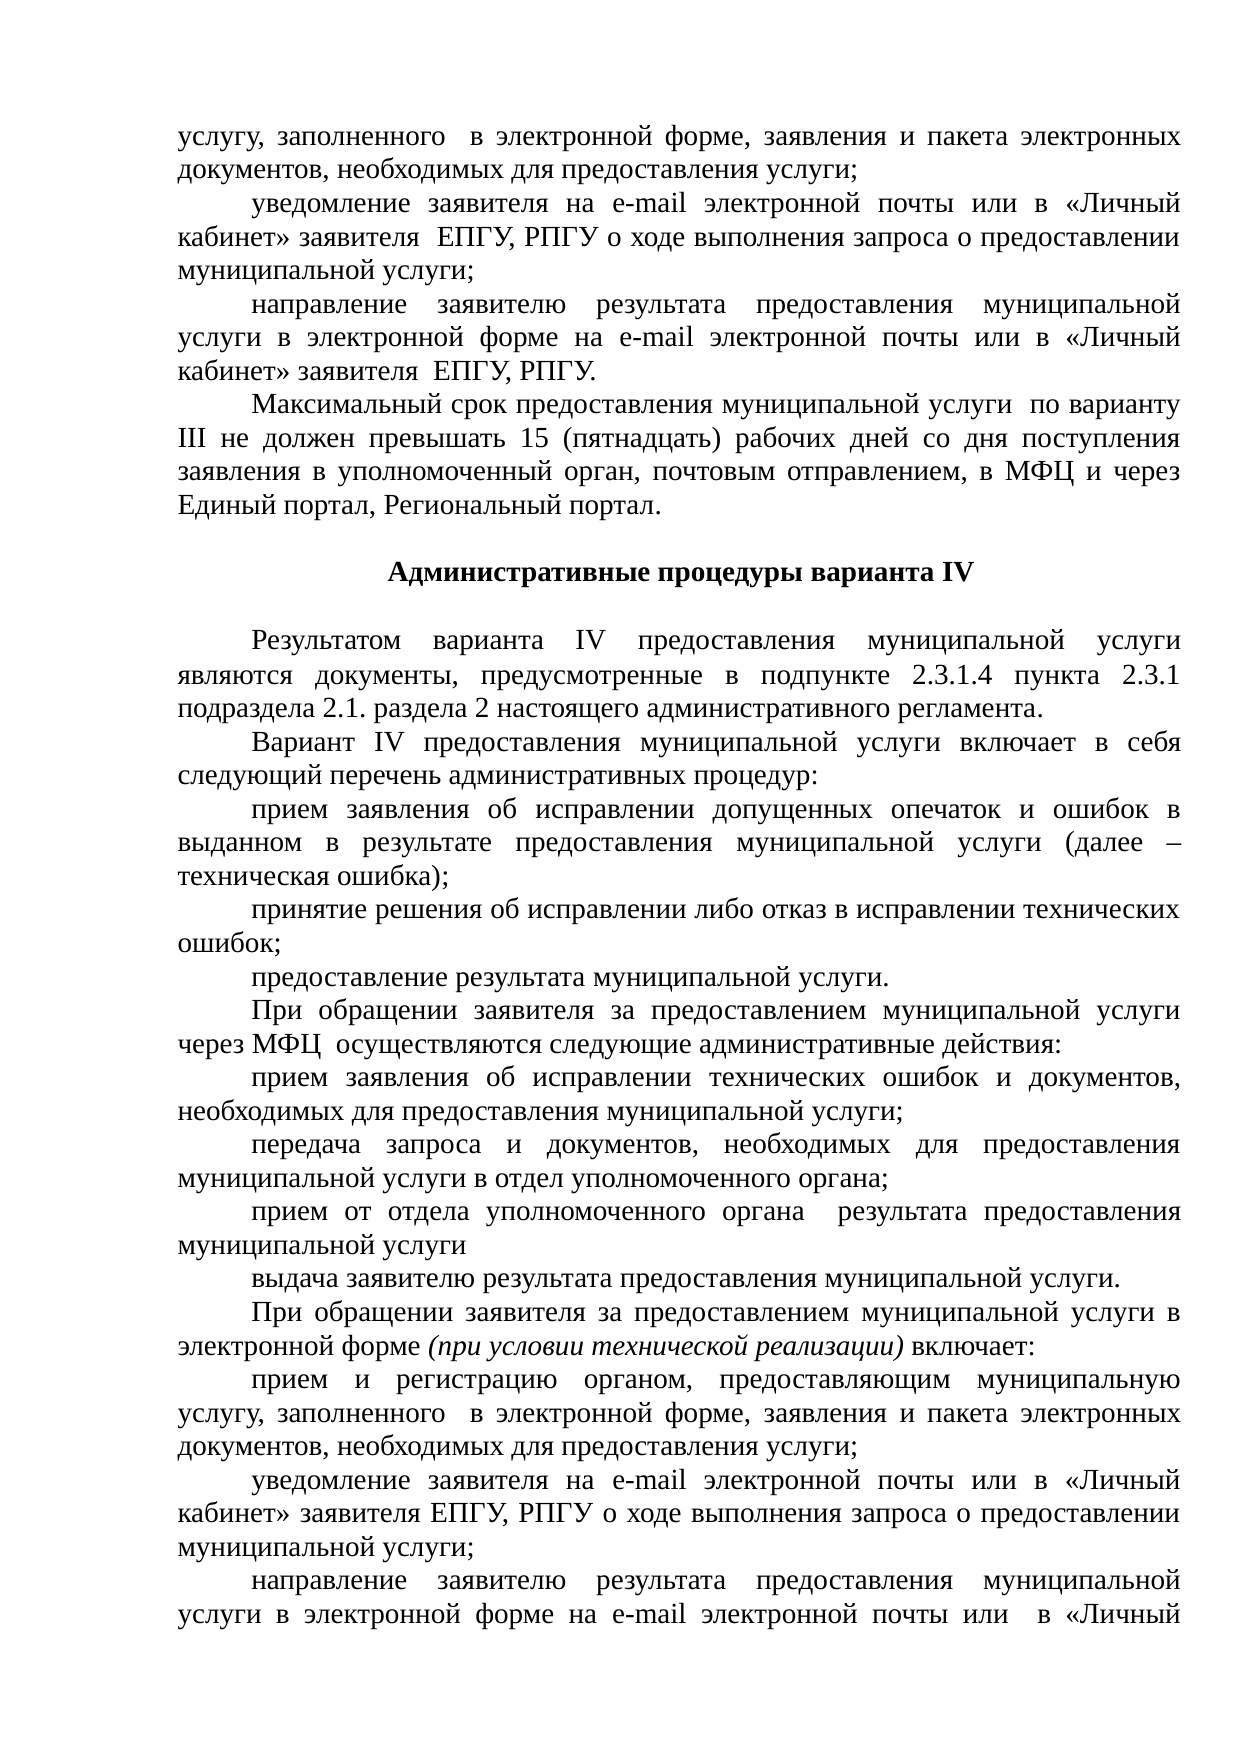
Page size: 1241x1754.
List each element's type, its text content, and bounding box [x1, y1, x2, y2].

text принятие решения об исправлении либо отказ в исправлении технических ошибок; [177, 892, 1181, 959]
text прием заявления об исправлении технических ошибок и документов, необходимых для предоставления муниципальной услуги; [177, 1059, 1181, 1126]
text прием от отдела уполномоченного органа результата предоставления муниципальной услуги [177, 1193, 1181, 1261]
text прием и регистрацию органом, предоставляющим муниципальную услугу, заполненного в электронной форме, заявления и пакета электронных документов, необходимых для предоставления услуги; [177, 1361, 1181, 1462]
text Вариант IV предоставления муниципальной услуги включает в себя следующий перечень административных процедур: [177, 724, 1181, 791]
text услугу, заполненного в электронной форме, заявления и пакета электронных документов, необходимых для предоставления услуги; [177, 118, 1181, 185]
text Максимальный срок предоставления муниципальной услуги по варианту III не должен превышать 15 (пятнадцать) рабочих дней со дня поступления заявления в уполномоченный орган, почтовым отправлением, в МФЦ и через Единый портал, Региональный портал. [177, 386, 1181, 521]
text прием заявления об исправлении допущенных опечаток и ошибок в выданном в результате предоставления муниципальной услуги (далее – техническая ошибка); [177, 791, 1181, 892]
text уведомление заявителя на e-mail электронной почты или в «Личный кабинет» заявителя ЕПГУ, РПГУ о ходе выполнения запроса о предоставлении муниципальной услуги; [177, 1462, 1181, 1562]
text направление заявителю результата предоставления муниципальной услуги в электронной форме на e-mail электронной почты или в «Личный [177, 1562, 1181, 1629]
text предоставление результата муниципальной услуги. [177, 959, 1181, 992]
text Административные процедуры варианта IV [177, 554, 1181, 588]
text При обращении заявителя за предоставлением муниципальной услуги через МФЦ осуществляются следующие административные действия: [177, 992, 1181, 1059]
text направление заявителю результата предоставления муниципальной услуги в электронной форме на e-mail электронной почты или в «Личный кабинет» заявителя ЕПГУ, РПГУ. [177, 286, 1181, 386]
text выдача заявителю результата предоставления муниципальной услуги. [177, 1261, 1181, 1294]
text уведомление заявителя на e-mail электронной почты или в «Личный кабинет» заявителя ЕПГУ, РПГУ о ходе выполнения запроса о предоставлении муниципальной услуги; [177, 185, 1181, 286]
text передача запроса и документов, необходимых для предоставления муниципальной услуги в отдел уполномоченного органа; [177, 1126, 1181, 1193]
text При обращении заявителя за предоставлением муниципальной услуги в электронной форме (при условии технической реализации) включает: [177, 1294, 1181, 1361]
text Результатом варианта IV предоставления муниципальной услуги являются документы, предусмотренные в подпункте 2.3.1.4 пункта 2.3.1 подраздела 2.1. раздела 2 настоящего административного регламента. [177, 621, 1181, 724]
